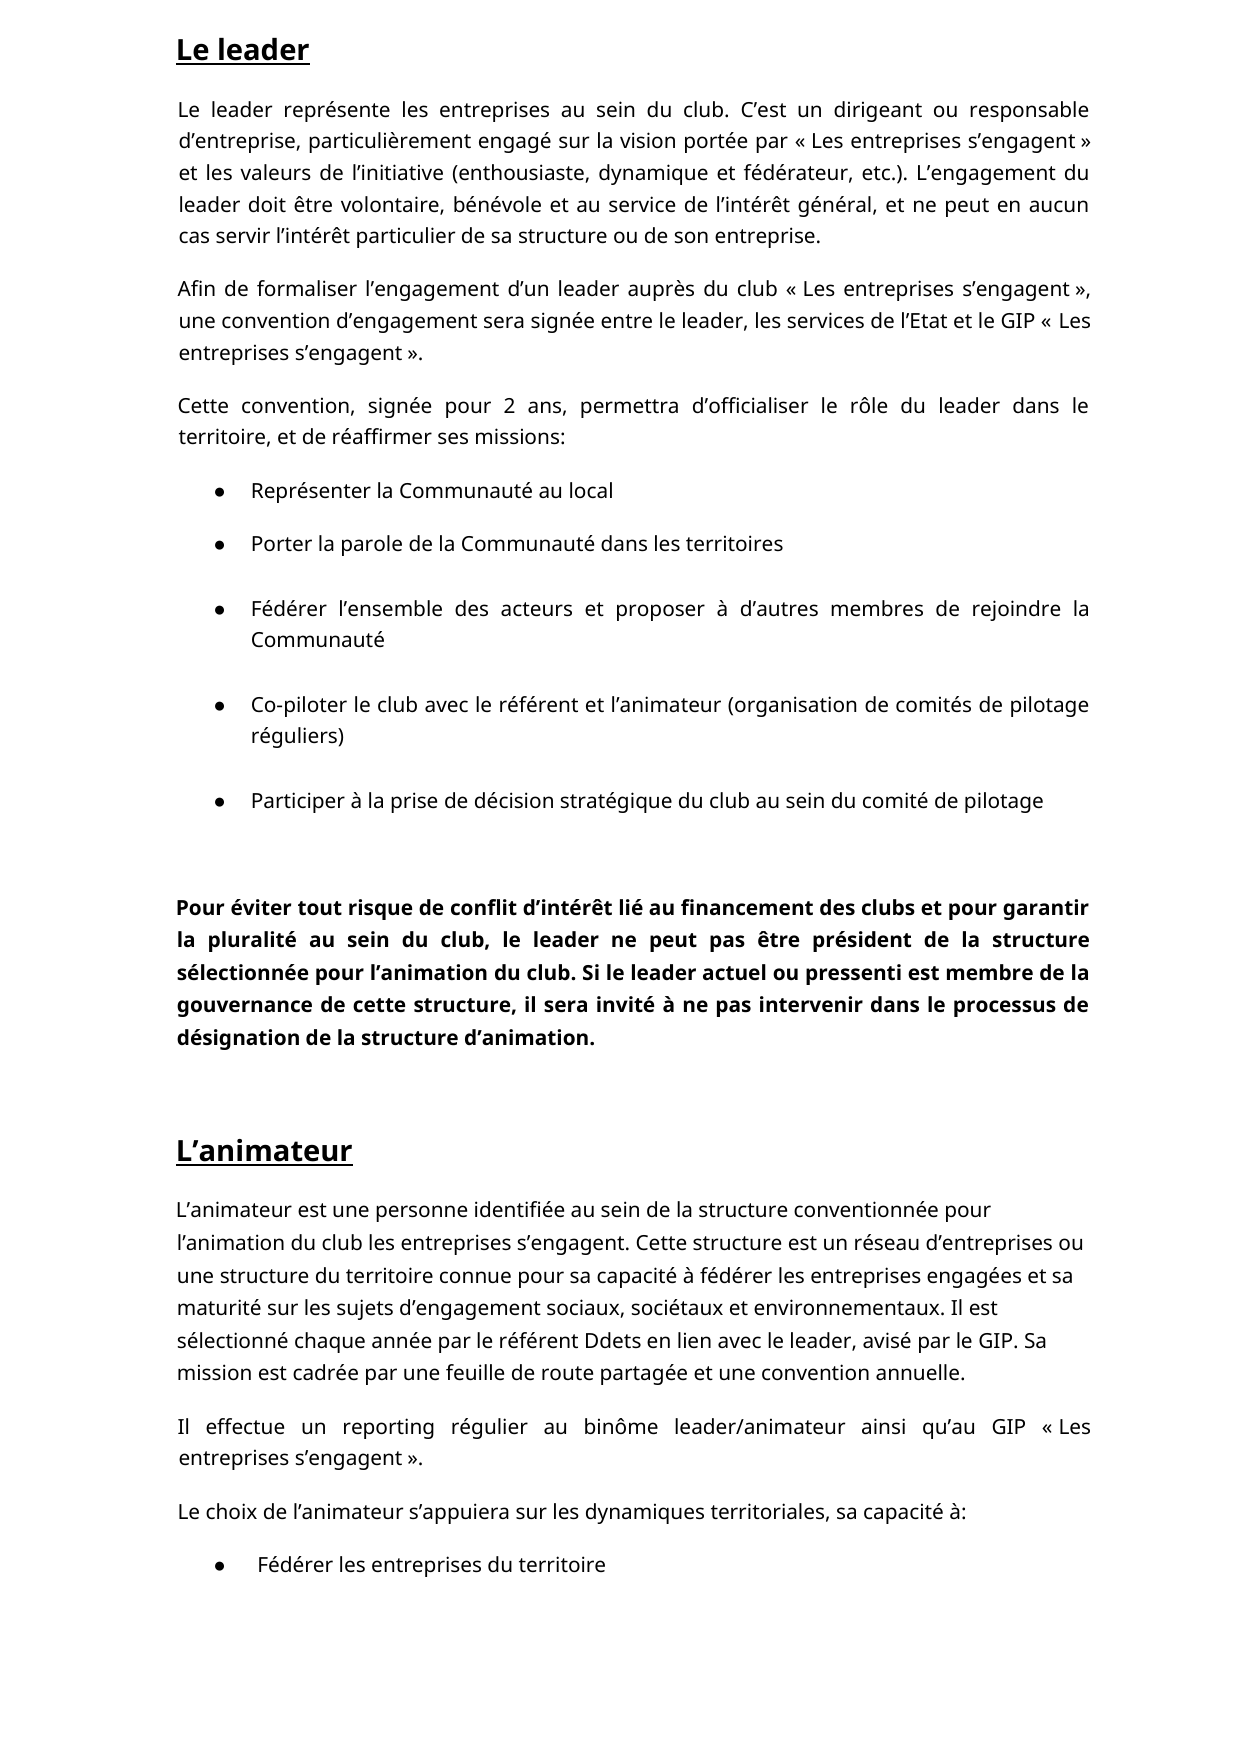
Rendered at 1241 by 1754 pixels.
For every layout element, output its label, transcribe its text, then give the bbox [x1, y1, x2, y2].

text Pour éviter tout risque de conflit d’intérêt lié au financement des clubs et pour garantir la pluralité au sein du club, le leader ne peut pas être président de la structure sélectionnée pour l’animation du club. Si le leader actuel ou pressenti est membre de la gouvernance de cette structure, il sera invité à ne pas intervenir dans le processus de désignation de la structure d’animation. [176, 893, 1091, 1052]
text L’animateur est une personne identifiée au sein de la structure conventionnée pour l’animation du club les entreprises s’engagent. Cette structure est un réseau d’entreprises ou une structure du territoire connue pour sa capacité à fédérer les entreprises engagées et sa maturité sur les sujets d’engagement sociaux, sociétaux et environnementaux. Il est sélectionné chaque année par le référent Ddets en lien avec le leader, avisé par le GIP. Sa mission est cadrée par une feuille de route partagée et une convention annuelle. [176, 1196, 1092, 1387]
list Porter la parole de la Communauté dans les territoires [213, 529, 1091, 557]
text Il effectue un reporting régulier au binôme leader/animateur ainsi qu’au GIP « Les entreprises s’engagent ». [177, 1412, 1091, 1472]
list Co-piloter le club avec le référent et l’animateur (organisation de comités de pilotage réguliers) [213, 690, 1091, 750]
subtitle Le leader [176, 29, 821, 69]
list Fédérer les entreprises du territoire [213, 1550, 1091, 1578]
list Participer à la prise de décision stratégique du club au sein du comité de pilotage [213, 786, 1091, 815]
text Cette convention, signée pour 2 ans, permettra d’officialiser le rôle du leader dans le territoire, et de réaffirmer ses missions: [177, 391, 1091, 451]
text Le choix de l’animateur s’appuiera sur les dynamiques territoriales, sa capacité à: [177, 1497, 1091, 1525]
text Afin de formaliser l’engagement d’un leader auprès du club « Les entreprises s’engagent », une convention d’engagement sera signée entre le leader, les services de l’Etat et le GIP « Les entreprises s’engagent ». [177, 274, 1091, 366]
subtitle L’animateur [176, 1130, 821, 1170]
text Le leader représente les entreprises au sein du club. C’est un dirigeant ou responsable d’entreprise, particulièrement engagé sur la vision portée par « Les entreprises s’engagent » et les valeurs de l’initiative (enthousiaste, dynamique et fédérateur, etc.). L’engagement du leader doit être volontaire, bénévole et au service de l’intérêt général, et ne peut en aucun cas servir l’intérêt particulier de sa structure ou de son entreprise. [177, 95, 1091, 250]
list Représenter la Communauté au local [213, 476, 1091, 504]
list Fédérer l’ensemble des acteurs et proposer à d’autres membres de rejoindre la Communauté [213, 594, 1091, 654]
